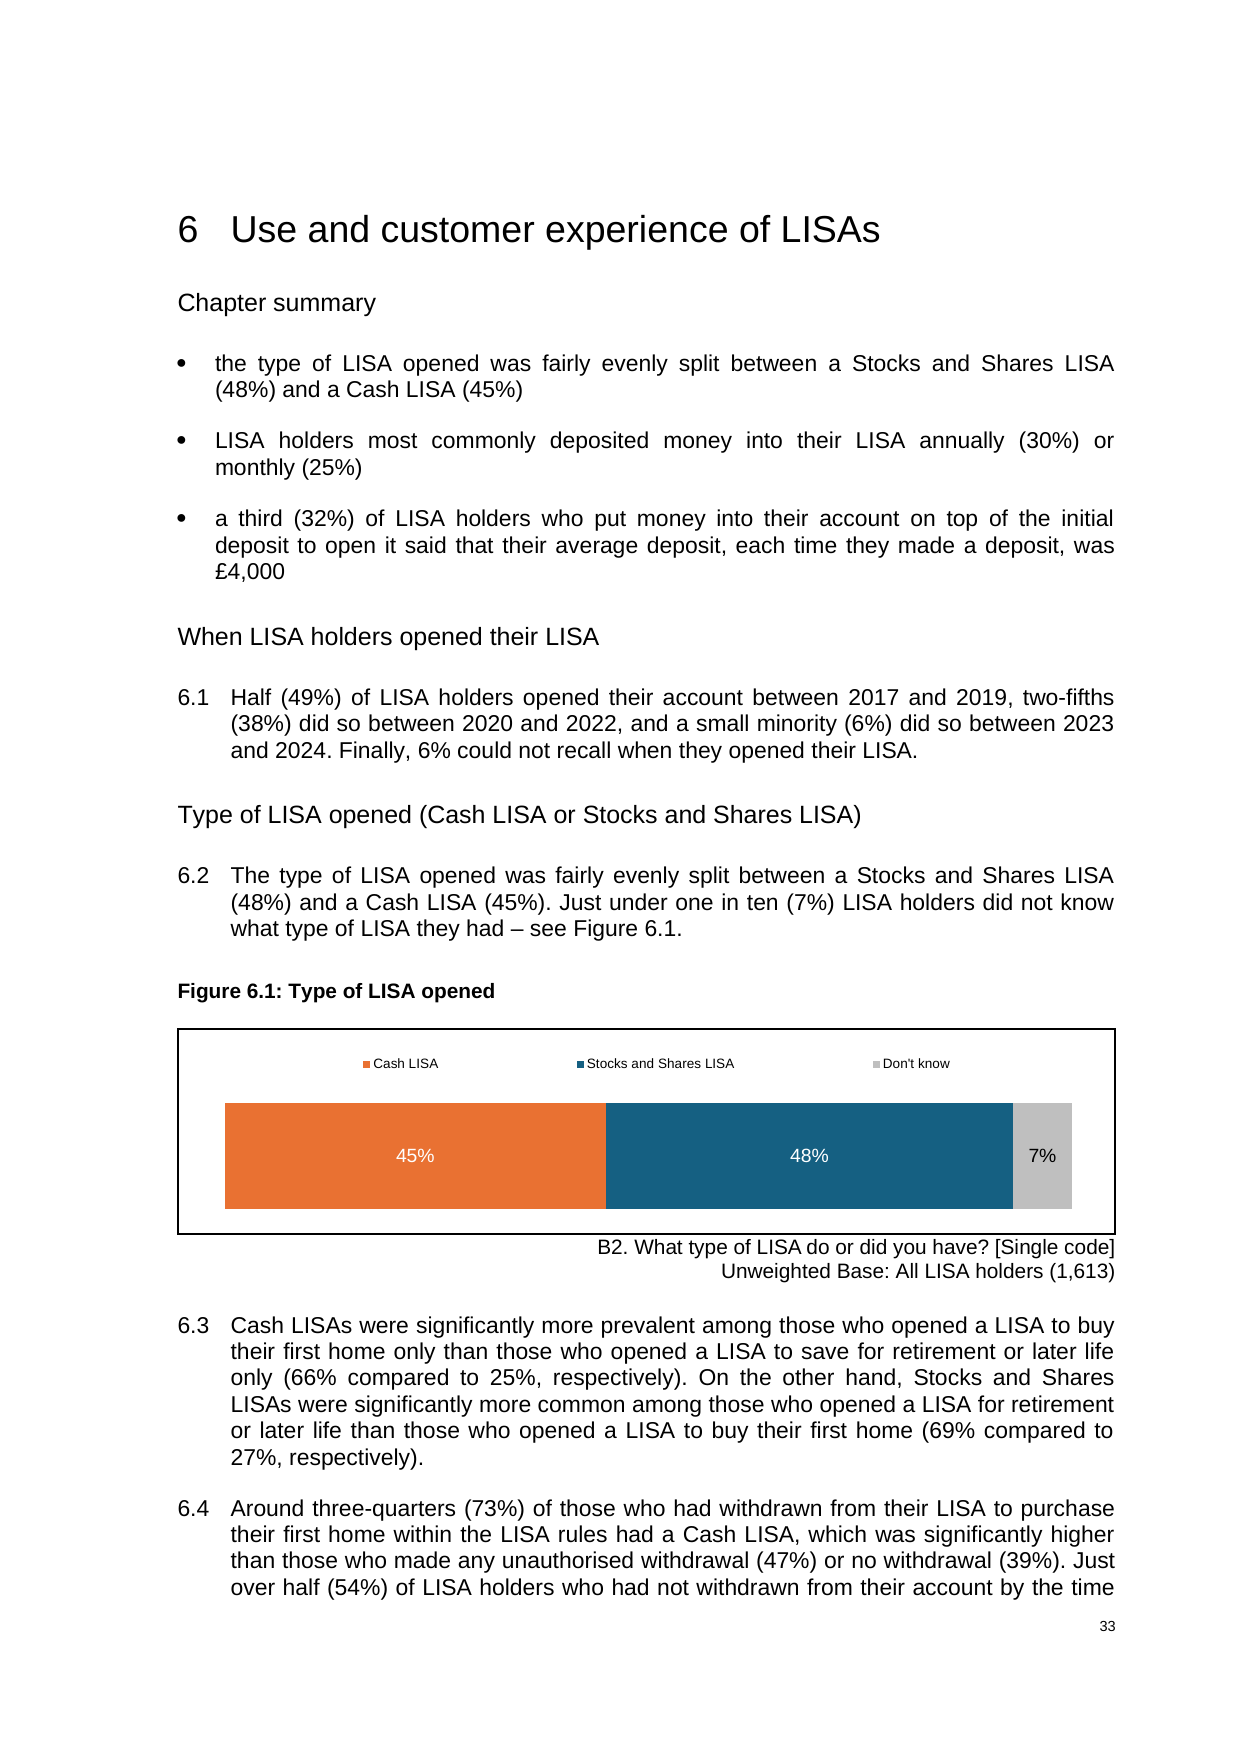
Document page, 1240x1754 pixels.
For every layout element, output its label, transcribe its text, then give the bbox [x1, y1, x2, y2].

list Cash LISAs were significantly more prevalent among those who opened a LISA to buy their first home only than those who opened a LISA to save for retirement or later life only (66% compared to 25%, respectively). On the other hand, Stocks and Shares LISAs were significantly more common among those who opened a LISA for retirement or later life than those who opened a LISA to buy their first home (69% compared to 27%, respectively). [177, 1312, 1115, 1470]
text B2. What type of LISA do or did you have? [Single code] Unweighted Base: All LISA holders (1,613) [177, 1235, 1115, 1283]
subtitle Type of LISA opened (Cash LISA or Stocks and Shares LISA) [177, 800, 1115, 837]
subtitle Figure 6.1: Type of LISA opened [177, 979, 1115, 1003]
list The type of LISA opened was fairly evenly split between a Stocks and Shares LISA (48%) and a Cash LISA (45%). Just under one in ten (7%) LISA holders did not know what type of LISA they had – see Figure 6.1. [177, 862, 1115, 942]
list LISA holders most commonly deposited money into their LISA annually (30%) or monthly (25%) [177, 427, 1115, 480]
subtitle Use and customer experience of LISAs [177, 207, 1115, 250]
list the type of LISA opened was fairly evenly split between a Stocks and Shares LISA (48%) and a Cash LISA (45%) [177, 350, 1115, 402]
list a third (32%) of LISA holders who put money into their account on top of the initial deposit to open it said that their average deposit, each time they made a deposit, was £4,000 [177, 505, 1115, 584]
list Around three-quarters (73%) of those who had withdrawn from their LISA to purchase their first home within the LISA rules had a Cash LISA, which was significantly higher than those who made any unauthorised withdrawal (47%) or no withdrawal (39%). Just over half (54%) of LISA holders who had not withdrawn from their account by the time [177, 1495, 1115, 1600]
list Half (49%) of LISA holders opened their account between 2017 and 2019, two-fifths (38%) did so between 2020 and 2022, and a small minority (6%) did so between 2023 and 2024. Finally, 6% could not recall when they opened their LISA. [177, 684, 1115, 763]
subtitle Chapter summary [177, 288, 1115, 325]
subtitle When LISA holders opened their LISA [177, 622, 1115, 659]
